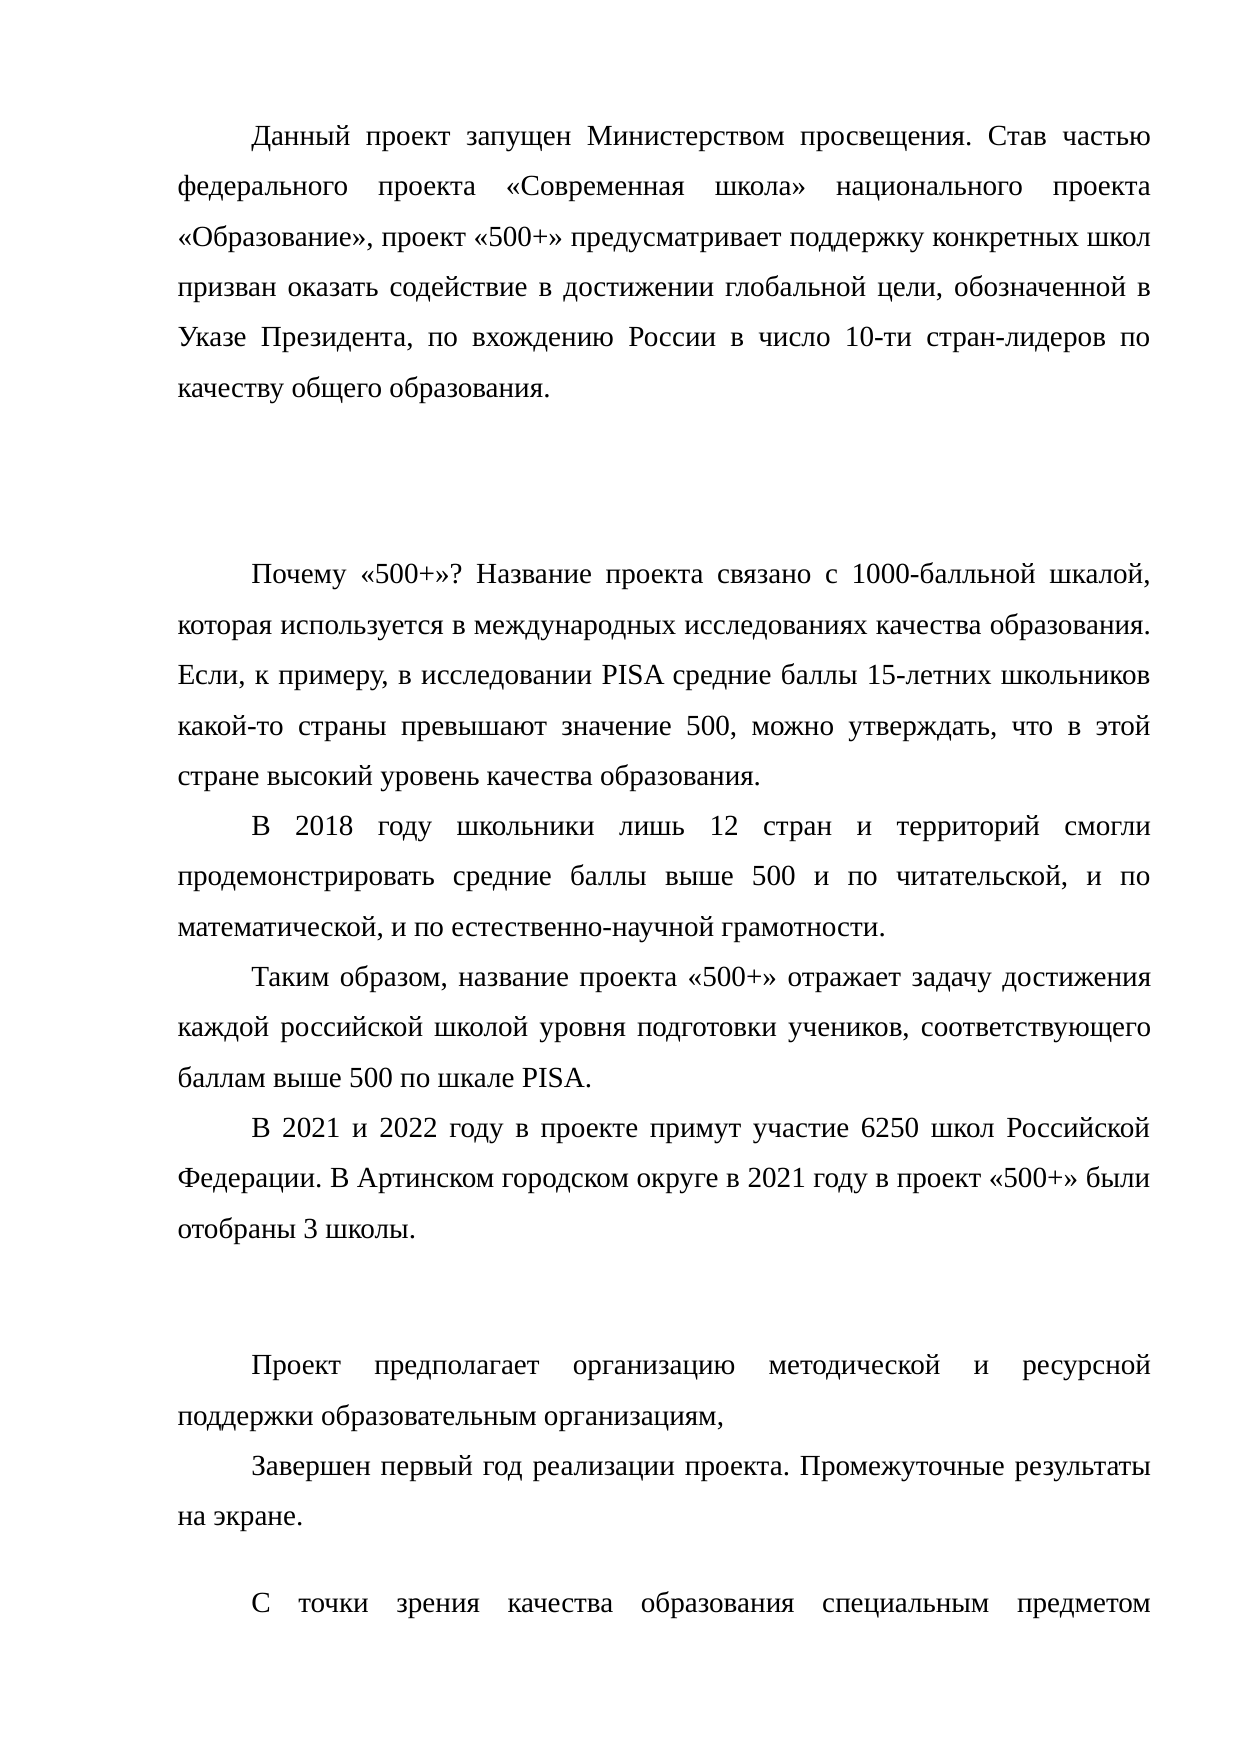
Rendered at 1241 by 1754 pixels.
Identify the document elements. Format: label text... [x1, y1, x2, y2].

text В 2018 году школьники лишь 12 стран и территорий смогли продемонстрировать средние баллы выше 500 и по читательской, и по математической, и по естественно-научной грамотности. [177, 808, 1152, 942]
text Проект предполагает организацию методической и ресурсной поддержки образовательным организациям, [177, 1347, 1152, 1431]
text В 2021 и 2022 году в проекте примут участие 6250 школ Российской Федерации. В Артинском городском округе в 2021 году в проект «500+» были отобраны 3 школы. [177, 1110, 1152, 1244]
text Почему «500+»? Название проекта связано с 1000-балльной шкалой, которая используется в международных исследованиях качества образования. Если, к примеру, в исследовании PISA средние баллы 15-летних школьников какой-то страны превышают значение 500, можно утверждать, что в этой стране высокий уровень качества образования. [177, 557, 1152, 791]
text Данный проект запущен Министерством просвещения. Став частью федерального проекта «Современная школа» национального проекта «Образование», проект «500+» предусматривает поддержку конкретных школ призван оказать содействие в достижении глобальной цели, обозначенной в Указе Президента, по вхождению России в число 10-ти стран-лидеров по качеству общего образования. [177, 118, 1152, 403]
text С точки зрения качества образования специальным предметом [177, 1585, 1152, 1618]
text Таким образом, название проекта «500+» отражает задачу достижения каждой российской школой уровня подготовки учеников, соответствующего баллам выше 500 по шкале PISA. [177, 959, 1152, 1093]
text Завершен первый год реализации проекта. Промежуточные результаты на экране. [177, 1448, 1152, 1532]
